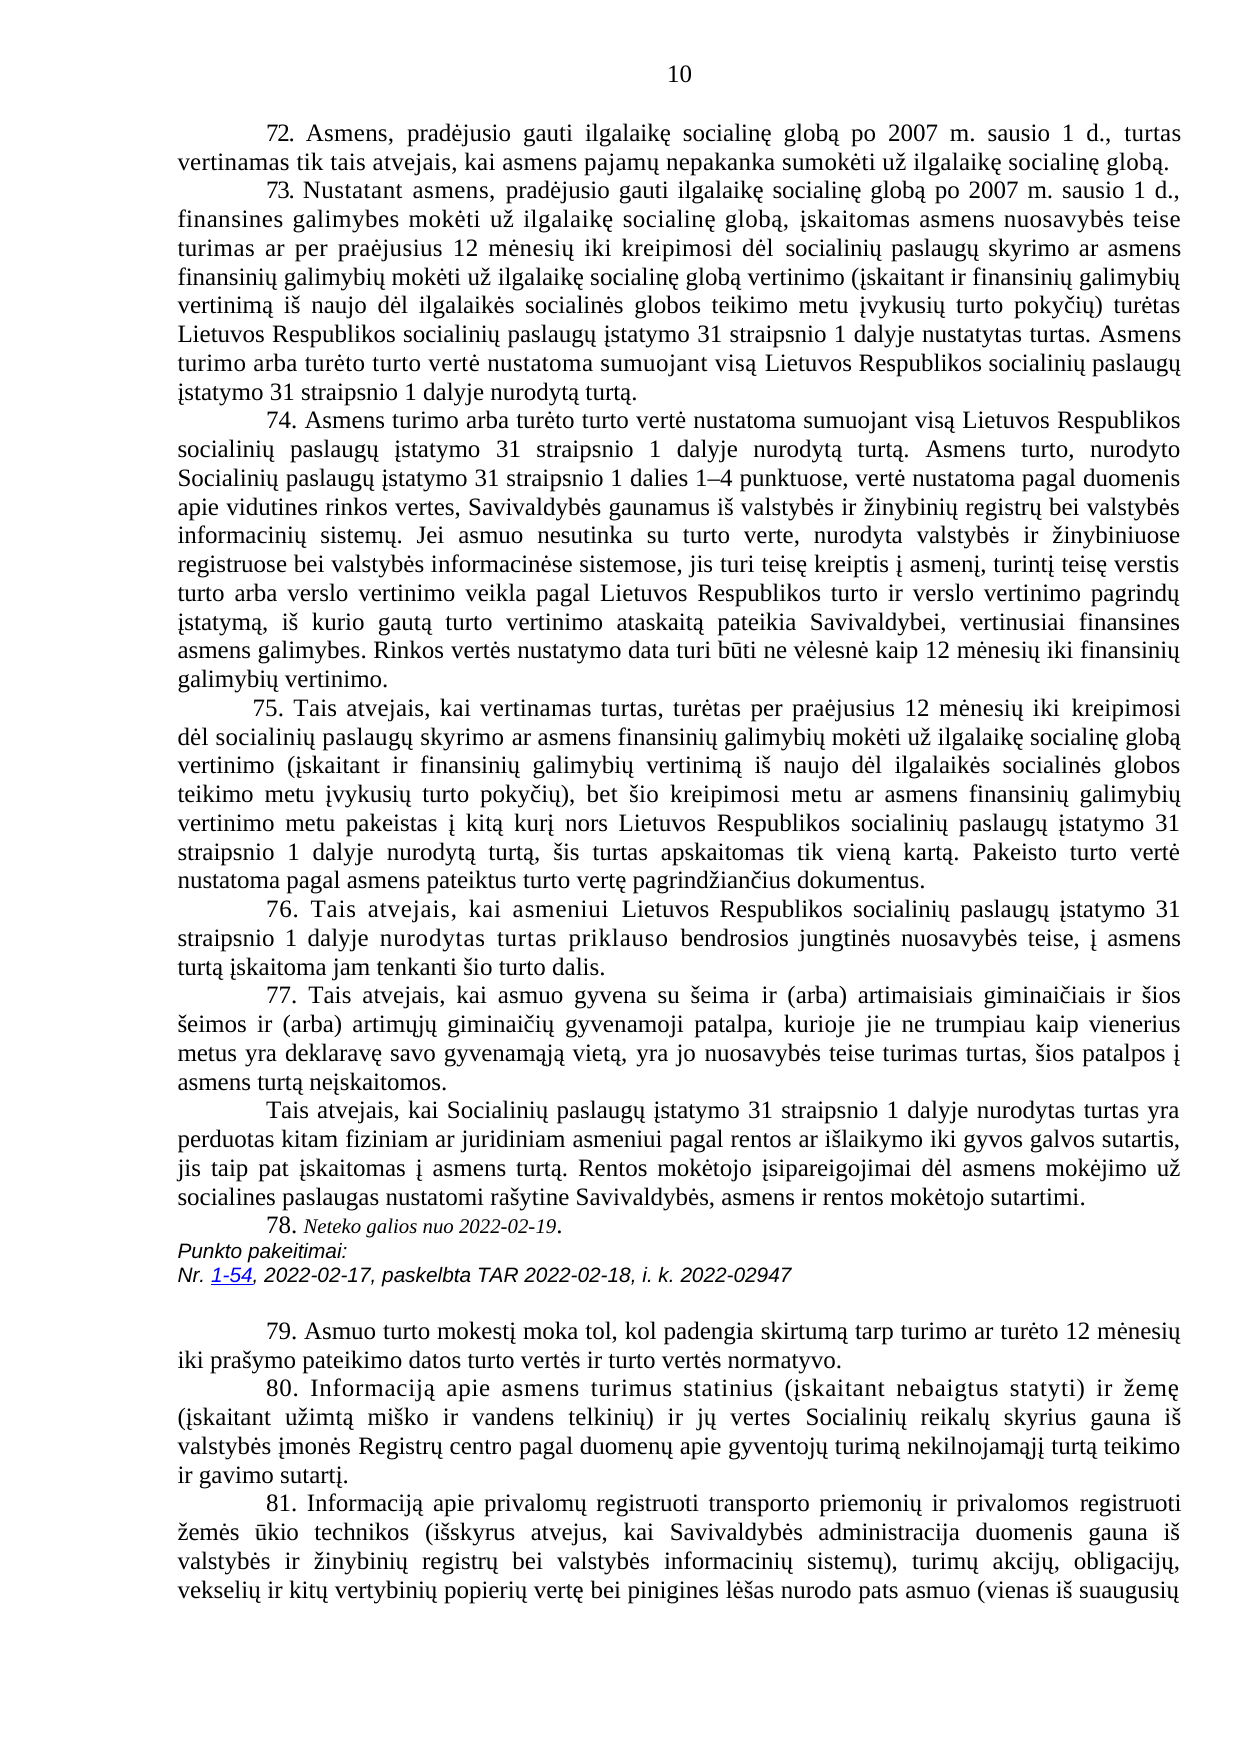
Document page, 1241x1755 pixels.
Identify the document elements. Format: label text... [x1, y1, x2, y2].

text 75. Tais atvejais, kai vertinamas turtas, turėtas per praėjusius 12 mėnesių iki kreipimosi dėl socialinių paslaugų skyrimo ar asmens finansinių galimybių mokėti už ilgalaikę socialinę globą vertinimo (įskaitant ir finansinių galimybių vertinimą iš naujo dėl ilgalaikės socialinės globos teikimo metu įvykusių turto pokyčių), bet šio kreipimosi metu ar asmens finansinių galimybių vertinimo metu pakeistas į kitą kurį nors Lietuvos Respublikos socialinių paslaugų įstatymo 31 straipsnio 1 dalyje nurodytą turtą, šis turtas apskaitomas tik vieną kartą. Pakeisto turto vertė nustatoma pagal asmens pateiktus turto vertę pagrindžiančius dokumentus. [177, 693, 1181, 894]
text Tais atvejais, kai Socialinių paslaugų įstatymo 31 straipsnio 1 dalyje nurodytas turtas yra perduotas kitam fiziniam ar juridiniam asmeniui pagal rentos ar išlaikymo iki gyvos galvos sutartis, jis taip pat įskaitomas į asmens turtą. Rentos mokėtojo įsipareigojimai dėl asmens mokėjimo už socialines paslaugas nustatomi rašytine Savivaldybės, asmens ir rentos mokėtojo sutartimi. [177, 1096, 1181, 1211]
text 81. Informaciją apie privalomų registruoti transporto priemonių ir privalomos registruoti žemės ūkio technikos (išskyrus atvejus, kai Savivaldybės administracija duomenis gauna iš valstybės ir žinybinių registrų bei valstybės informacinių sistemų), turimų akcijų, obligacijų, vekselių ir kitų vertybinių popierių vertę bei pinigines lėšas nurodo pats asmuo (vienas iš suaugusių [177, 1488, 1181, 1603]
text 76. Tais atvejais, kai asmeniui Lietuvos Respublikos socialinių paslaugų įstatymo 31 straipsnio 1 dalyje nurodytas turtas priklauso bendrosios jungtinės nuosavybės teise, į asmens turtą įskaitoma jam tenkanti šio turto dalis. [177, 894, 1181, 981]
text 79. Asmuo turto mokestį moka tol, kol padengia skirtumą tarp turimo ar turėto 12 mėnesių iki prašymo pateikimo datos turto vertės ir turto vertės normatyvo. [177, 1316, 1181, 1373]
text Punkto pakeitimai: [177, 1239, 1181, 1263]
text 73. Nustatant asmens, pradėjusio gauti ilgalaikę socialinę globą po 2007 m. sausio 1 d., finansines galimybes mokėti už ilgalaikę socialinę globą, įskaitomas asmens nuosavybės teise turimas ar per praėjusius 12 mėnesių iki kreipimosi dėl socialinių paslaugų skyrimo ar asmens finansinių galimybių mokėti už ilgalaikę socialinę globą vertinimo (įskaitant ir finansinių galimybių vertinimą iš naujo dėl ilgalaikės socialinės globos teikimo metu įvykusių turto pokyčių) turėtas Lietuvos Respublikos socialinių paslaugų įstatymo 31 straipsnio 1 dalyje nustatytas turtas. Asmens turimo arba turėto turto vertė nustatoma sumuojant visą Lietuvos Respublikos socialinių paslaugų įstatymo 31 straipsnio 1 dalyje nurodytą turtą. [177, 176, 1181, 406]
text 74. Asmens turimo arba turėto turto vertė nustatoma sumuojant visą Lietuvos Respublikos socialinių paslaugų įstatymo 31 straipsnio 1 dalyje nurodytą turtą. Asmens turto, nurodyto Socialinių paslaugų įstatymo 31 straipsnio 1 dalies 1–4 punktuose, vertė nustatoma pagal duomenis apie vidutines rinkos vertes, Savivaldybės gaunamus iš valstybės ir žinybinių registrų bei valstybės informacinių sistemų. Jei asmuo nesutinka su turto verte, nurodyta valstybės ir žinybiniuose registruose bei valstybės informacinėse sistemose, jis turi teisę kreiptis į asmenį, turintį teisę verstis turto arba verslo vertinimo veikla pagal Lietuvos Respublikos turto ir verslo vertinimo pagrindų įstatymą, iš kurio gautą turto vertinimo ataskaitą pateikia Savivaldybei, vertinusiai finansines asmens galimybes. Rinkos vertės nustatymo data turi būti ne vėlesnė kaip 12 mėnesių iki finansinių galimybių vertinimo. [177, 406, 1181, 693]
text 72. Asmens, pradėjusio gauti ilgalaikę socialinę globą po 2007 m. sausio 1 d., turtas vertinamas tik tais atvejais, kai asmens pajamų nepakanka sumokėti už ilgalaikę socialinę globą. [177, 118, 1181, 176]
text Nr. 1-54, 2022-02-17, paskelbta TAR 2022-02-18, i. k. 2022-02947 [177, 1263, 1181, 1287]
text 77. Tais atvejais, kai asmuo gyvena su šeima ir (arba) artimaisiais giminaičiais ir šios šeimos ir (arba) artimųjų giminaičių gyvenamoji patalpa, kurioje jie ne trumpiau kaip vienerius metus yra deklaravę savo gyvenamąją vietą, yra jo nuosavybės teise turimas turtas, šios patalpos į asmens turtą neįskaitomos. [177, 981, 1181, 1096]
text 80. Informaciją apie asmens turimus statinius (įskaitant nebaigtus statyti) ir žemę (įskaitant užimtą miško ir vandens telkinių) ir jų vertes Socialinių reikalų skyrius gauna iš valstybės įmonės Registrų centro pagal duomenų apie gyventojų turimą nekilnojamąjį turtą teikimo ir gavimo sutartį. [177, 1373, 1181, 1488]
text 78. Neteko galios nuo 2022-02-19. [177, 1211, 1181, 1239]
